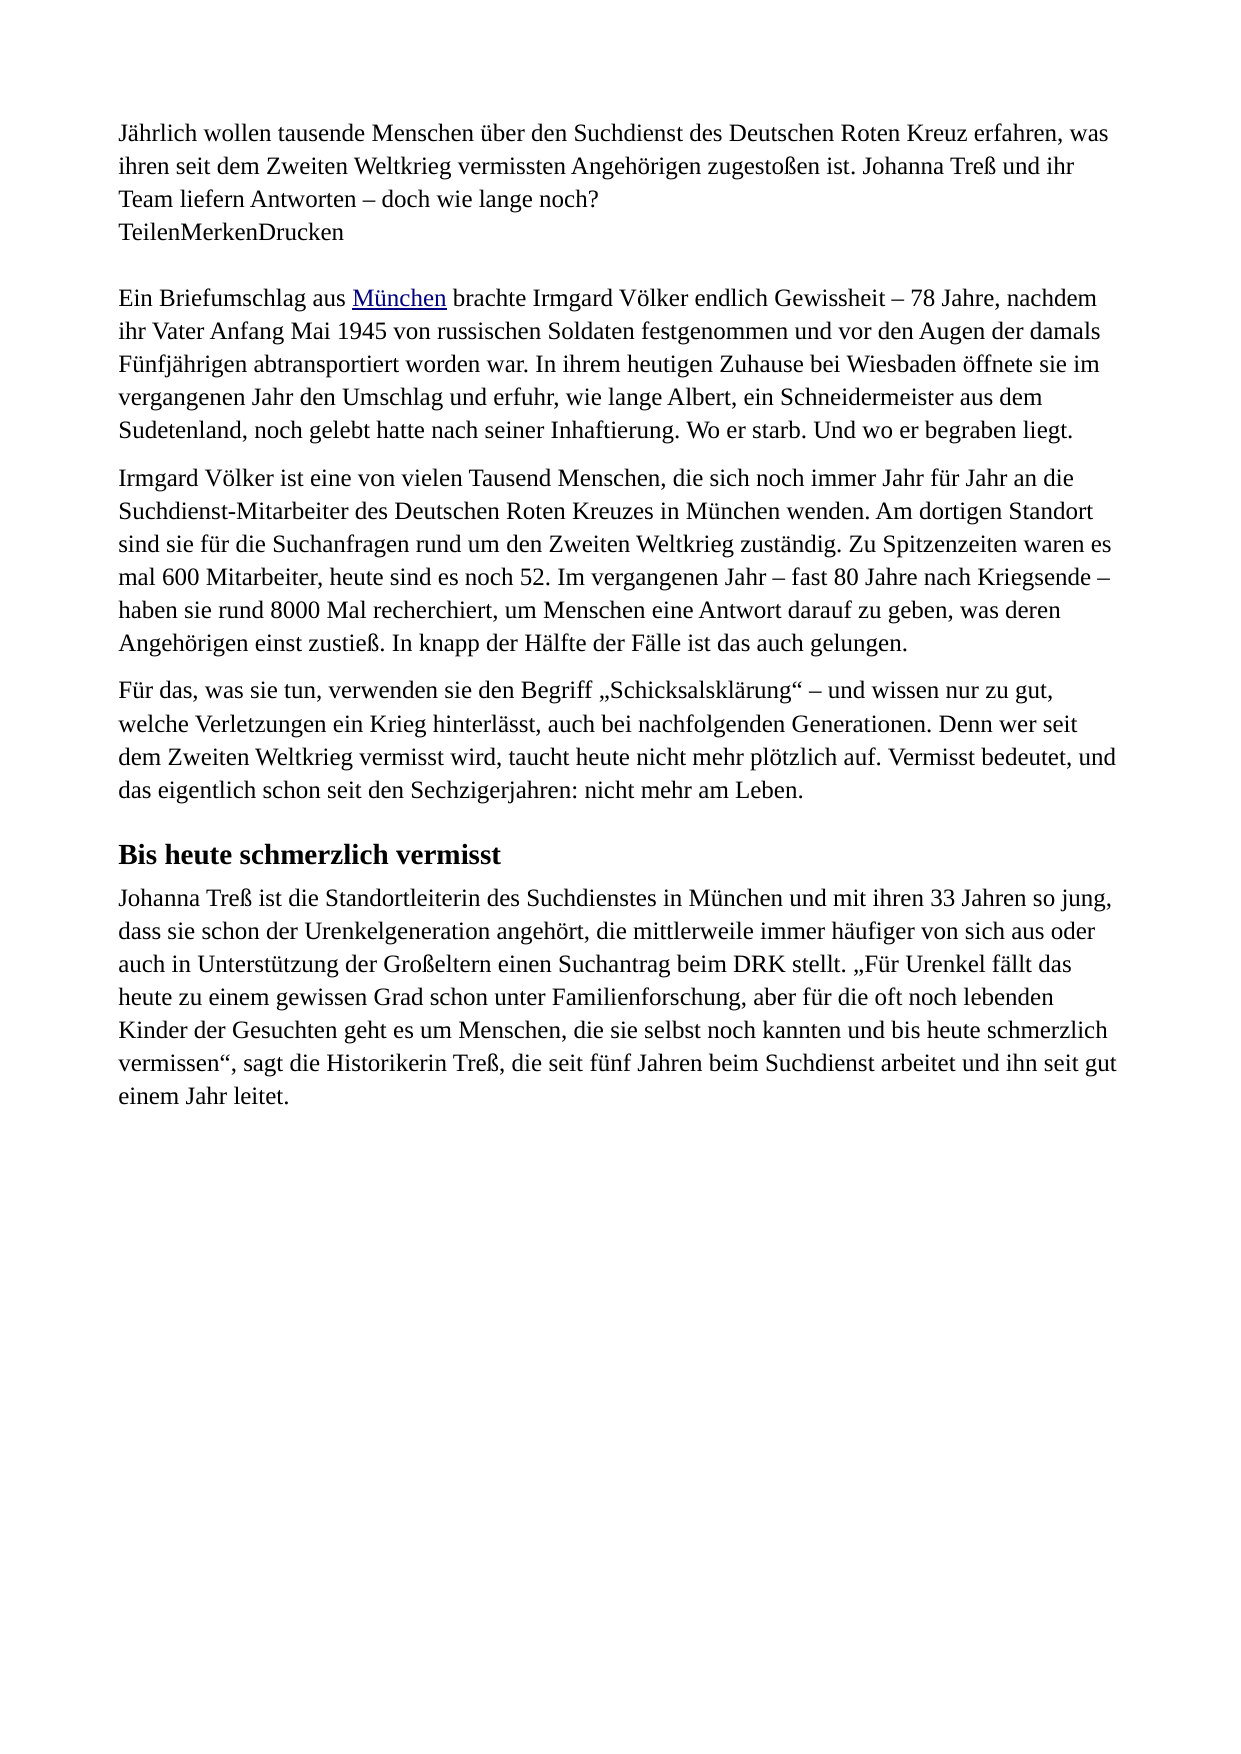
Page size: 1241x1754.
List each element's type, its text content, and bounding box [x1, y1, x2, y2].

text TeilenMerkenDrucken [118, 217, 1122, 246]
subtitle Bis heute schmerzlich vermisst [118, 837, 1122, 870]
text Jährlich wollen tausende Menschen über den Suchdienst des Deutschen Roten Kreuz erfahren, was ihren seit dem Zweiten Weltkrieg vermissten Angehörigen zugestoßen ist. Johanna Treß und ihr Team liefern Antworten – doch wie lange noch? [118, 118, 1122, 213]
text Für das, was sie tun, verwenden sie den Begriff „Schicksalsklärung“ – und wissen nur zu gut, welche Verletzungen ein Krieg hinterlässt, auch bei nachfolgenden Generationen. Denn wer seit dem Zweiten Weltkrieg vermisst wird, taucht heute nicht mehr plötzlich auf. Vermisst bedeutet, und das eigentlich schon seit den Sechzigerjahren: nicht mehr am Leben. [118, 676, 1122, 803]
text Ein Briefumschlag aus München brachte Irmgard Völker endlich Gewissheit – 78 Jahre, nachdem ihr Vater Anfang Mai 1945 von russischen Soldaten festgenommen und vor den Augen der damals Fünfjährigen abtransportiert worden war. In ihrem heutigen Zuhause bei Wiesbaden öffnete sie im vergangenen Jahr den Umschlag und erfuhr, wie lange Albert, ein Schneidermeister aus dem Sudetenland, noch gelebt hatte nach seiner Inhaftierung. Wo er starb. Und wo er begraben liegt. [118, 283, 1122, 444]
text Johanna Treß ist die Standortleiterin des Suchdienstes in München und mit ihren 33 Jahren so jung, dass sie schon der Urenkelgeneration angehört, die mittlerweile immer häufiger von sich aus oder auch in Unterstützung der Großeltern einen Suchantrag beim DRK stellt. „Für Urenkel fällt das heute zu einem gewissen Grad schon unter Familienforschung, aber für die oft noch lebenden Kinder der Gesuchten geht es um Menschen, die sie selbst noch kannten und bis heute schmerzlich vermissen“, sagt die Historikerin Treß, die seit fünf Jahren beim Suchdienst arbeitet und ihn seit gut einem Jahr leitet. [118, 883, 1122, 1110]
text Irmgard Völker ist eine von vielen Tausend Menschen, die sich noch immer Jahr für Jahr an die Suchdienst-Mitarbeiter des Deutschen Roten Kreuzes in München wenden. Am dortigen Standort sind sie für die Suchanfragen rund um den Zweiten Weltkrieg zuständig. Zu Spitzenzeiten waren es mal 600 Mitarbeiter, heute sind es noch 52. Im vergangenen Jahr – fast 80 Jahre nach Kriegsende – haben sie rund 8000 Mal recherchiert, um Menschen eine Antwort darauf zu geben, was deren Angehörigen einst zustieß. In knapp der Hälfte der Fälle ist das auch gelungen. [118, 463, 1122, 657]
